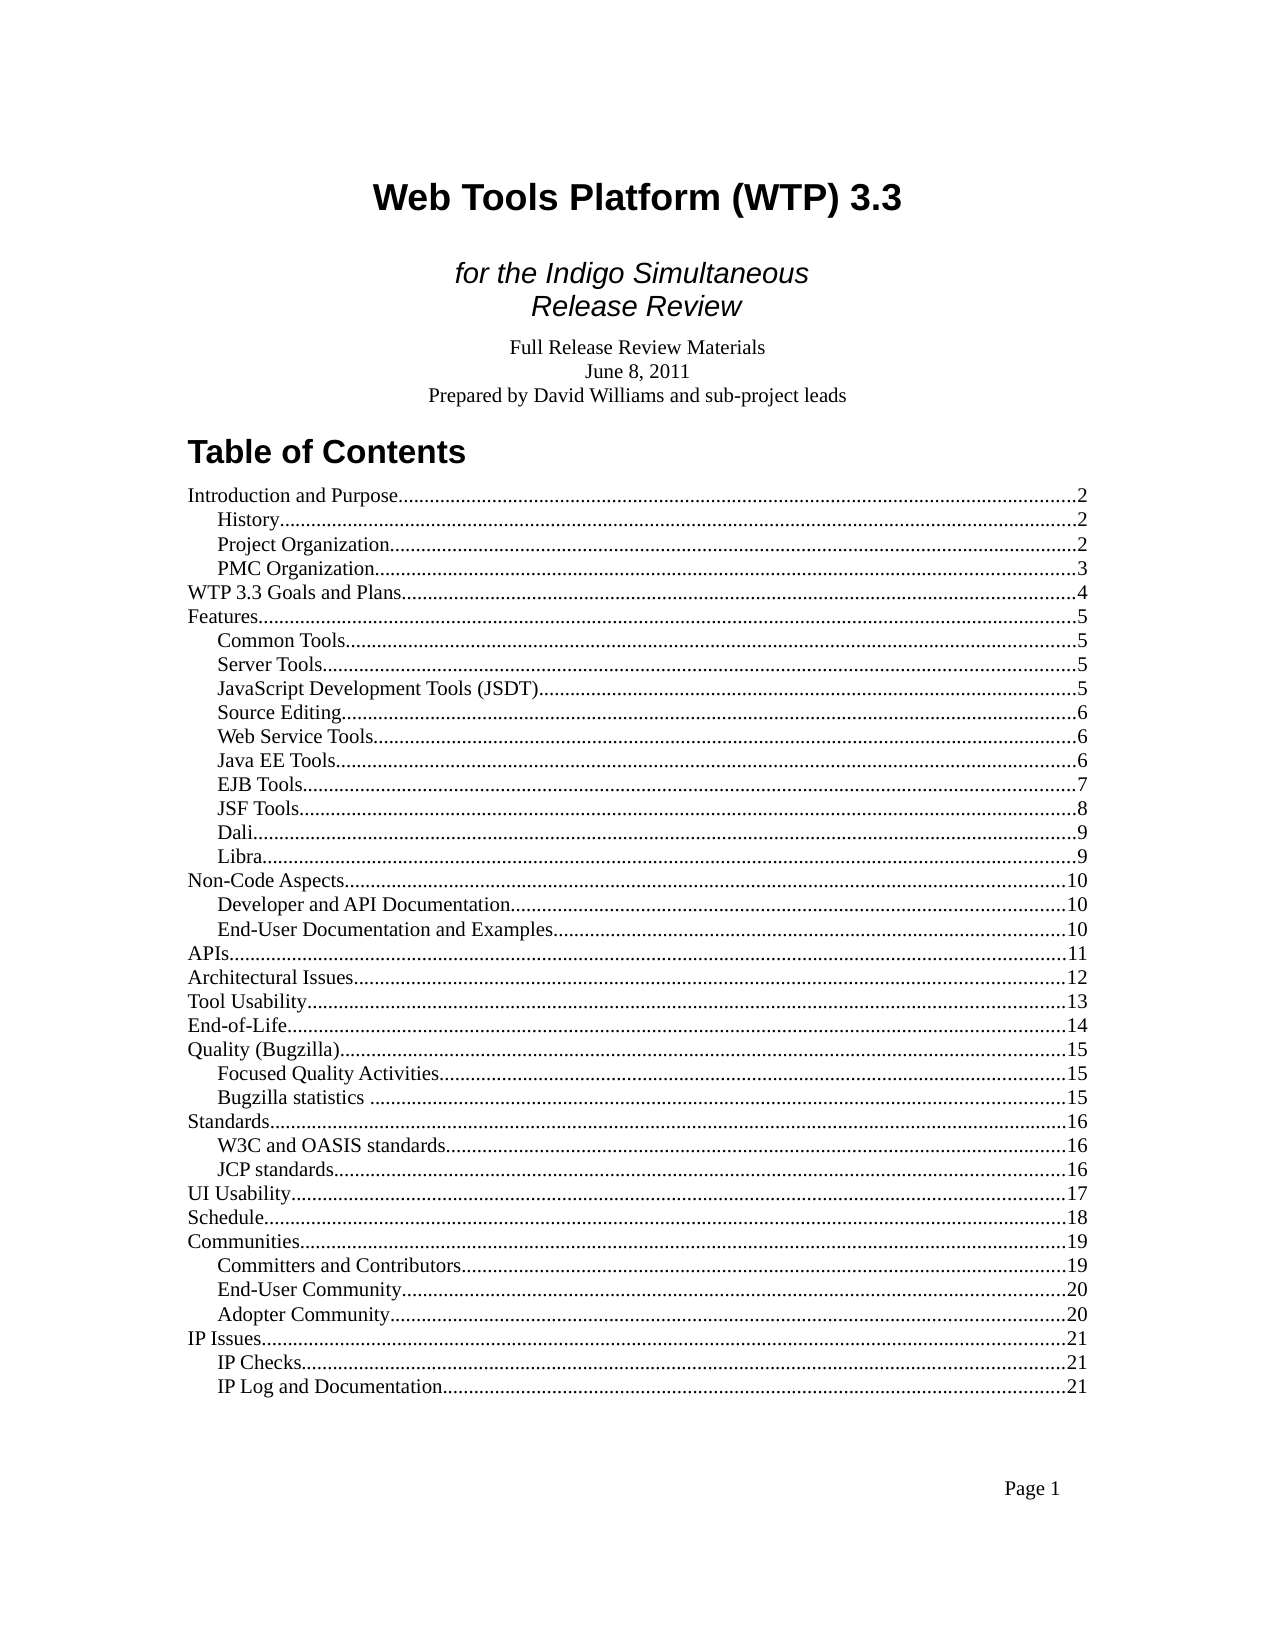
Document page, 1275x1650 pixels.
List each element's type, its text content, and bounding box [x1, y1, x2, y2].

text W3C and OASIS standards 16 [217, 1133, 1087, 1157]
text June 8, 2011 [187, 359, 1087, 383]
text IP Issues 21 [187, 1326, 1087, 1349]
text UI Usability 17 [187, 1181, 1087, 1205]
text Web Service Tools 6 [217, 724, 1087, 748]
text Prepared by David Williams and sub-project leads [187, 383, 1087, 407]
text Bugzilla statistics 15 [217, 1085, 1087, 1109]
text Communities 19 [187, 1229, 1087, 1253]
text APIs 11 [187, 941, 1087, 964]
text PMC Organization 3 [217, 556, 1087, 579]
text Focused Quality Activities 15 [217, 1061, 1087, 1085]
text Server Tools 5 [217, 652, 1087, 676]
text End-User Community 20 [217, 1277, 1087, 1301]
text End-User Documentation and Examples 10 [217, 916, 1087, 941]
text Architectural Issues 12 [187, 964, 1087, 989]
text Quality (Bugzilla) 15 [187, 1037, 1087, 1061]
text Java EE Tools 6 [217, 748, 1087, 772]
text Committers and Contributors 19 [217, 1253, 1087, 1277]
text WTP 3.3 Goals and Plans 4 [187, 579, 1087, 604]
text Standards 16 [187, 1109, 1087, 1133]
text Features 5 [187, 604, 1087, 628]
text Common Tools 5 [217, 628, 1087, 652]
text Dali 9 [217, 820, 1087, 844]
text Adopter Community 20 [217, 1301, 1087, 1326]
text Non-Code Aspects 10 [187, 868, 1087, 892]
subtitle for the Indigo Simultaneous Release Review [187, 256, 1087, 323]
text Introduction and Purpose 2 [187, 483, 1087, 507]
text JavaScript Development Tools (JSDT) 5 [217, 676, 1087, 700]
text IP Log and Documentation 21 [217, 1374, 1087, 1398]
text IP Checks 21 [217, 1349, 1087, 1374]
text Project Organization 2 [217, 531, 1087, 556]
text Schedule 18 [187, 1205, 1087, 1229]
text Tool Usability 13 [187, 989, 1087, 1013]
subtitle Table of Contents [187, 432, 1087, 471]
text Source Editing 6 [217, 700, 1087, 724]
text JCP standards 16 [217, 1157, 1087, 1181]
text Libra 9 [217, 844, 1087, 868]
text Full Release Review Materials [187, 335, 1087, 359]
title Web Tools Platform (WTP) 3.3 [187, 175, 1087, 218]
text Developer and API Documentation 10 [217, 892, 1087, 916]
text JSF Tools 8 [217, 796, 1087, 820]
text History 2 [217, 507, 1087, 531]
text EJB Tools 7 [217, 772, 1087, 796]
text End-of-Life 14 [187, 1013, 1087, 1037]
